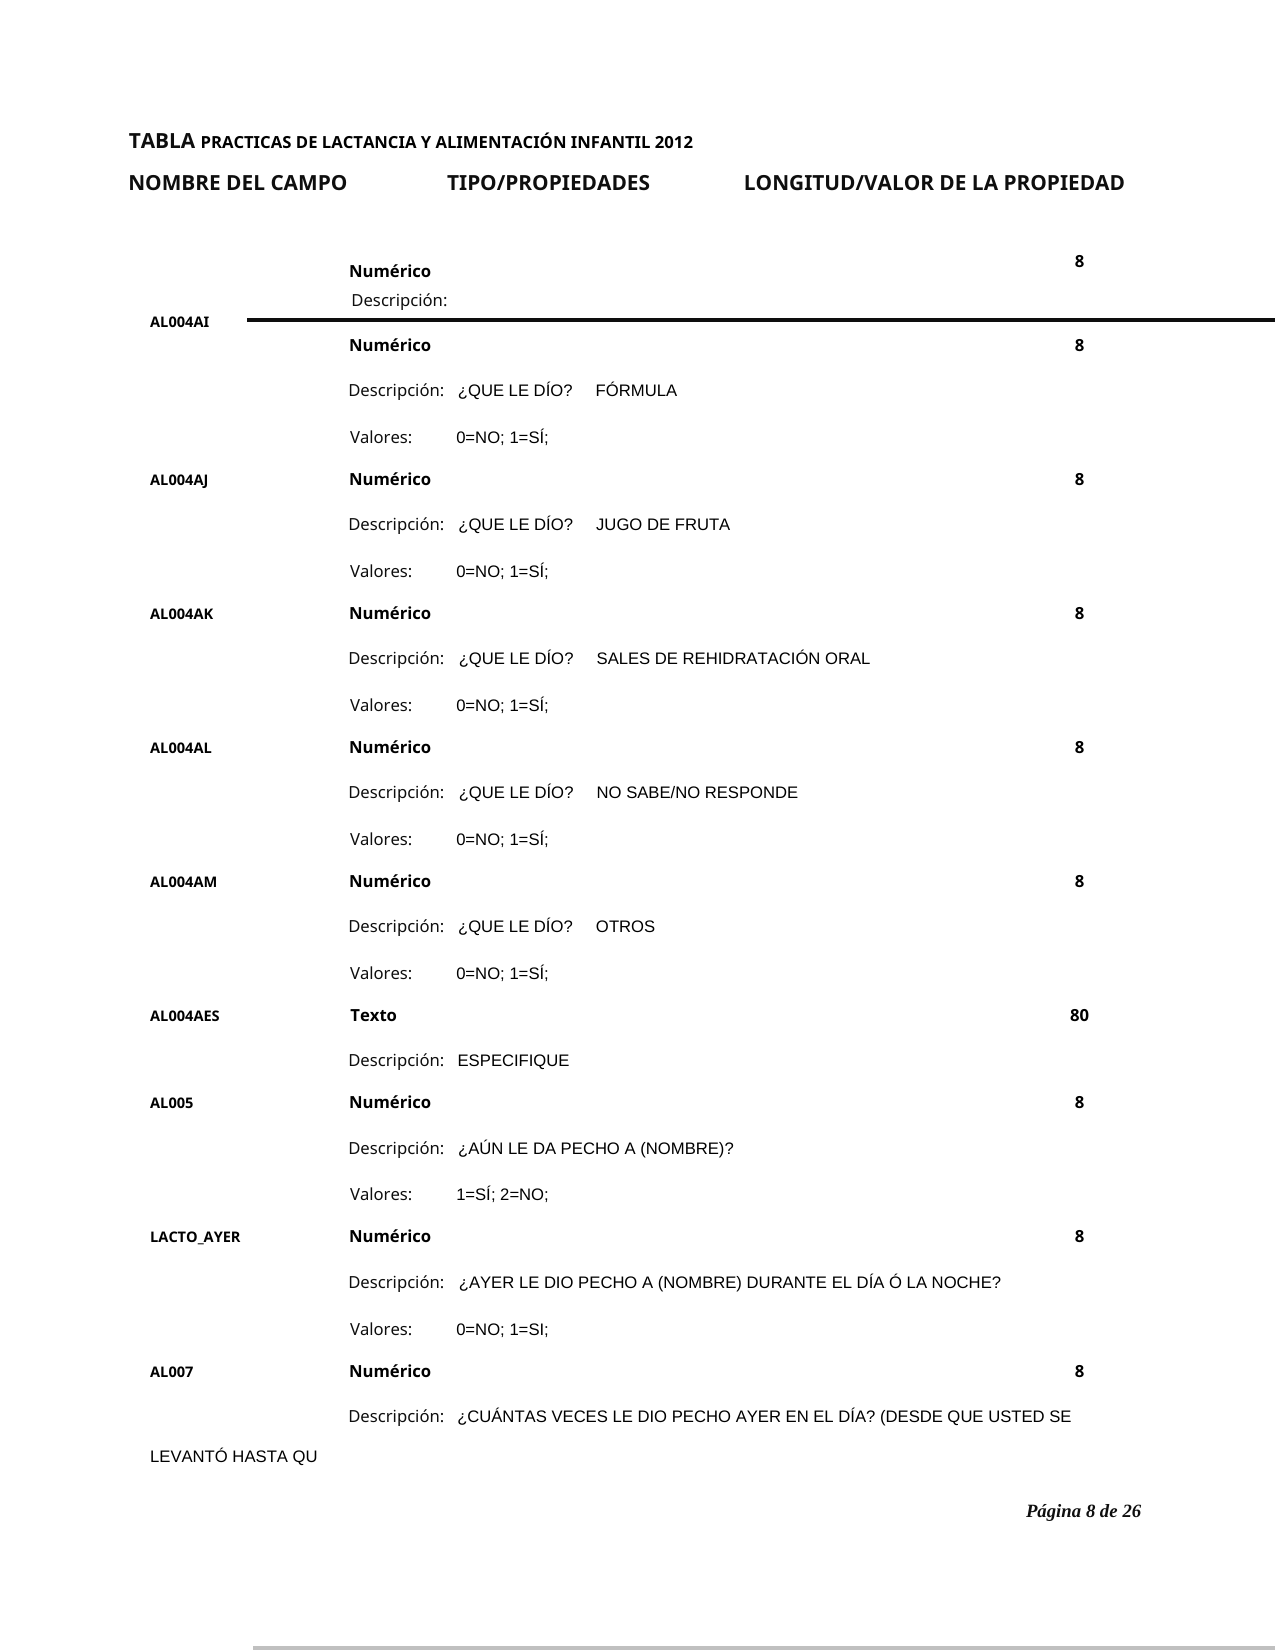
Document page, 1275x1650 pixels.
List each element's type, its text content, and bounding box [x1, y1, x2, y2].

text AL004AI Numérico 8 [150, 312, 1125, 356]
text Valores: 0=NO; 1=SÍ; [150, 823, 1125, 851]
text AL004AL Numérico 8 [150, 735, 1125, 758]
text Descripción: ¿QUE LE DÍO? OTROS [150, 910, 1125, 938]
text Valores: 0=NO; 1=SI; [150, 1313, 1125, 1341]
text Descripción: ¿AYER LE DIO PECHO A (NOMBRE) DURANTE EL DÍA Ó LA NOCHE? [150, 1266, 1125, 1294]
text Descripción: ¿AÚN LE DA PECHO A (NOMBRE)? [150, 1132, 1125, 1160]
text AL005 Numérico 8 [150, 1091, 1125, 1114]
text Valores: 1=SÍ; 2=NO; [150, 1178, 1125, 1207]
text Descripción: ¿QUE LE DÍO? JUGO DE FRUTA [150, 508, 1125, 536]
text Valores: 0=NO; 1=SÍ; [150, 689, 1125, 717]
text AL004AK Numérico 8 [150, 601, 1125, 624]
text Descripción: ¿CUÁNTAS VECES LE DIO PECHO AYER EN EL DÍA? (DESDE QUE USTED SE [150, 1400, 1125, 1428]
text AL007 Numérico 8 [150, 1359, 1125, 1382]
text Descripción: ¿QUE LE DÍO? FÓRMULA [150, 374, 1125, 402]
text LEVANTÓ HASTA QU [150, 1447, 1125, 1466]
text Valores: 0=NO; 1=SÍ; [150, 421, 1125, 449]
text Valores: 0=NO; 1=SÍ; [150, 957, 1125, 985]
text Descripción: ESPECIFIQUE [150, 1044, 1125, 1072]
text AL004AJ Numérico 8 [150, 467, 1125, 490]
text AL004AES Texto 80 [150, 1003, 1125, 1026]
text AL004AM Numérico 8 [150, 869, 1125, 892]
text Descripción: ¿QUE LE DÍO? NO SABE/NO RESPONDE [150, 776, 1125, 804]
text Valores: 0=NO; 1=SÍ; [150, 555, 1125, 583]
text LACTO_AYER Numérico 8 [150, 1225, 1125, 1248]
text Descripción: ¿QUE LE DÍO? SALES DE REHIDRATACIÓN ORAL [150, 642, 1125, 670]
